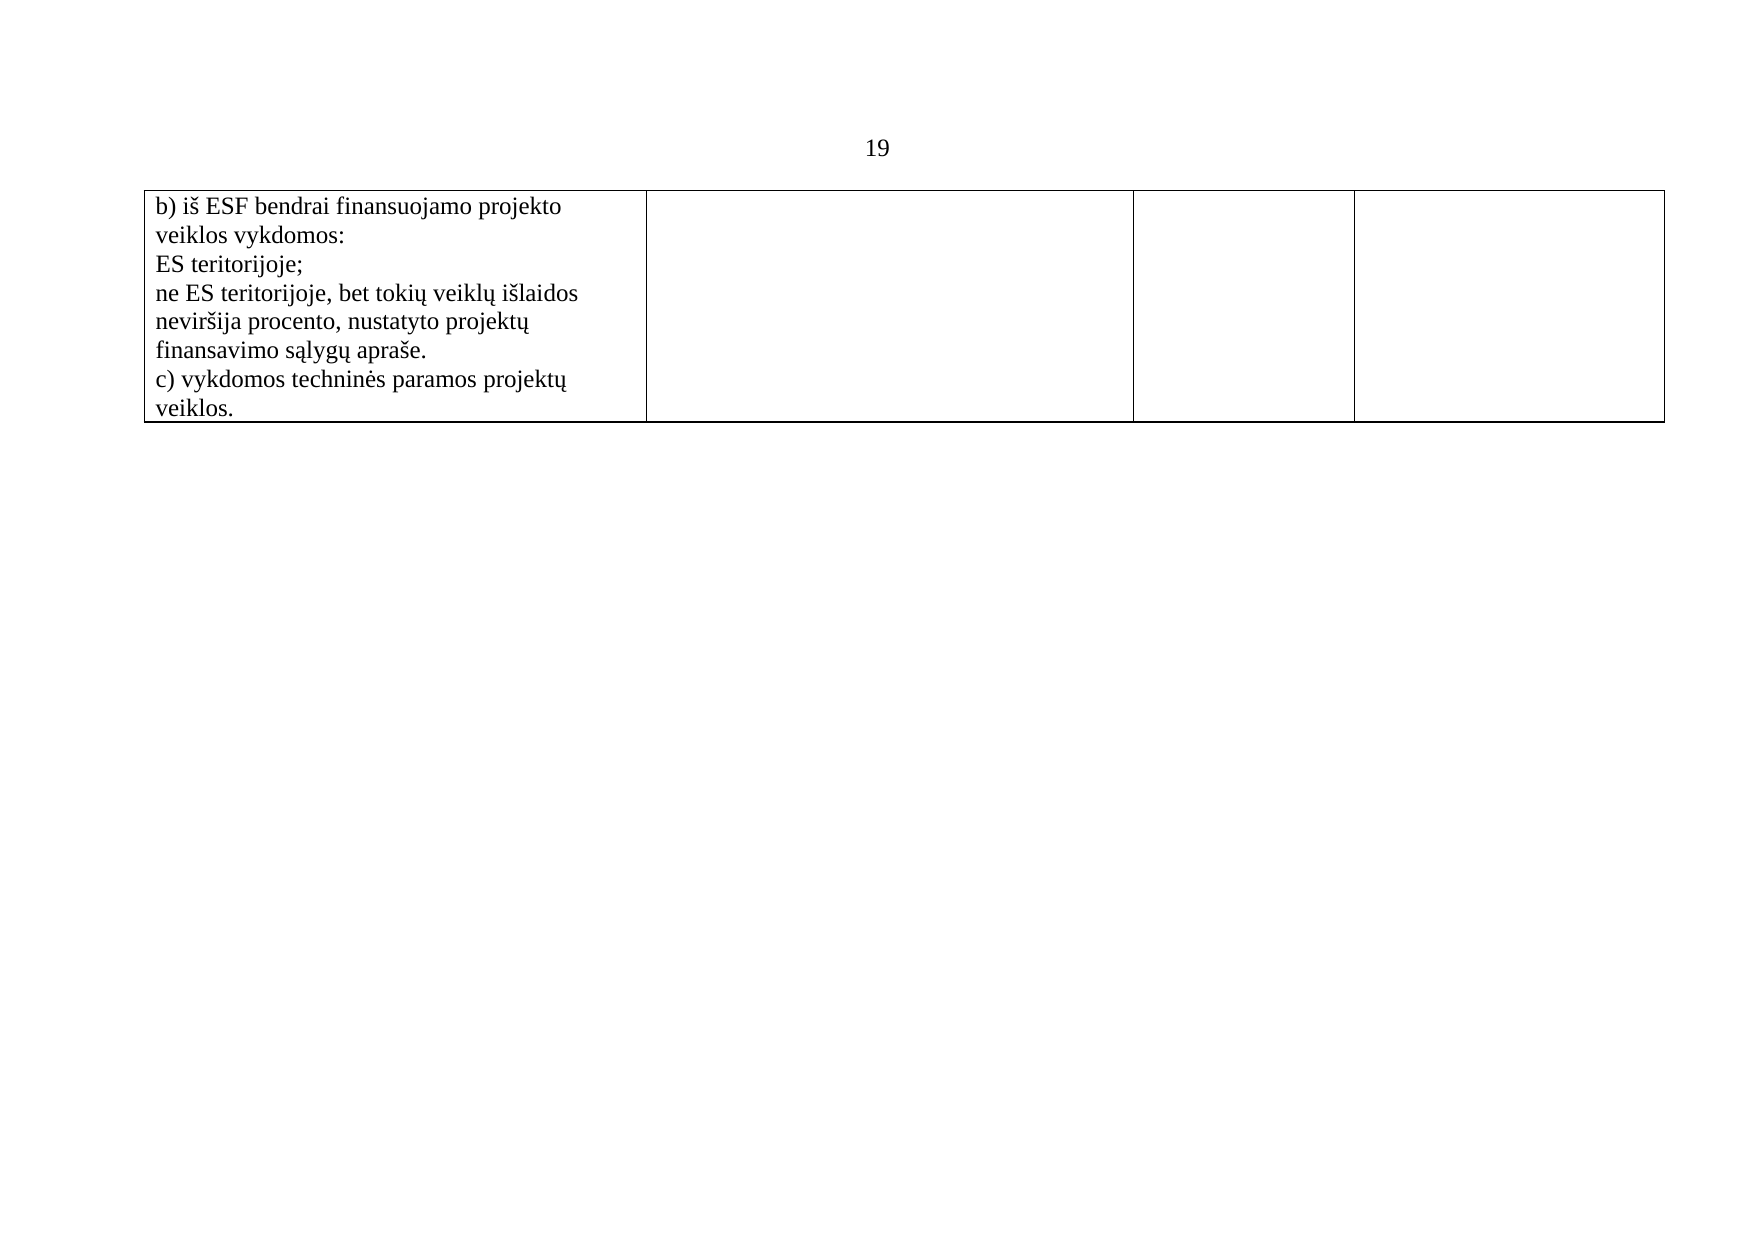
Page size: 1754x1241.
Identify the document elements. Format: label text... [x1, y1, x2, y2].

table_cell b) iš ESF bendrai finansuojamo projekto veiklos vykdomos: ES teritorijoje; ne ES teritorijoje, bet tokių veiklų išlaidos neviršija procento, nustatyto projektų finansavimo sąlygų apraše. c) vykdomos techninės paramos projektų veiklos. [145, 191, 646, 421]
table_cell [1355, 191, 1664, 421]
table_cell [647, 191, 1133, 421]
table_cell [1134, 191, 1354, 421]
